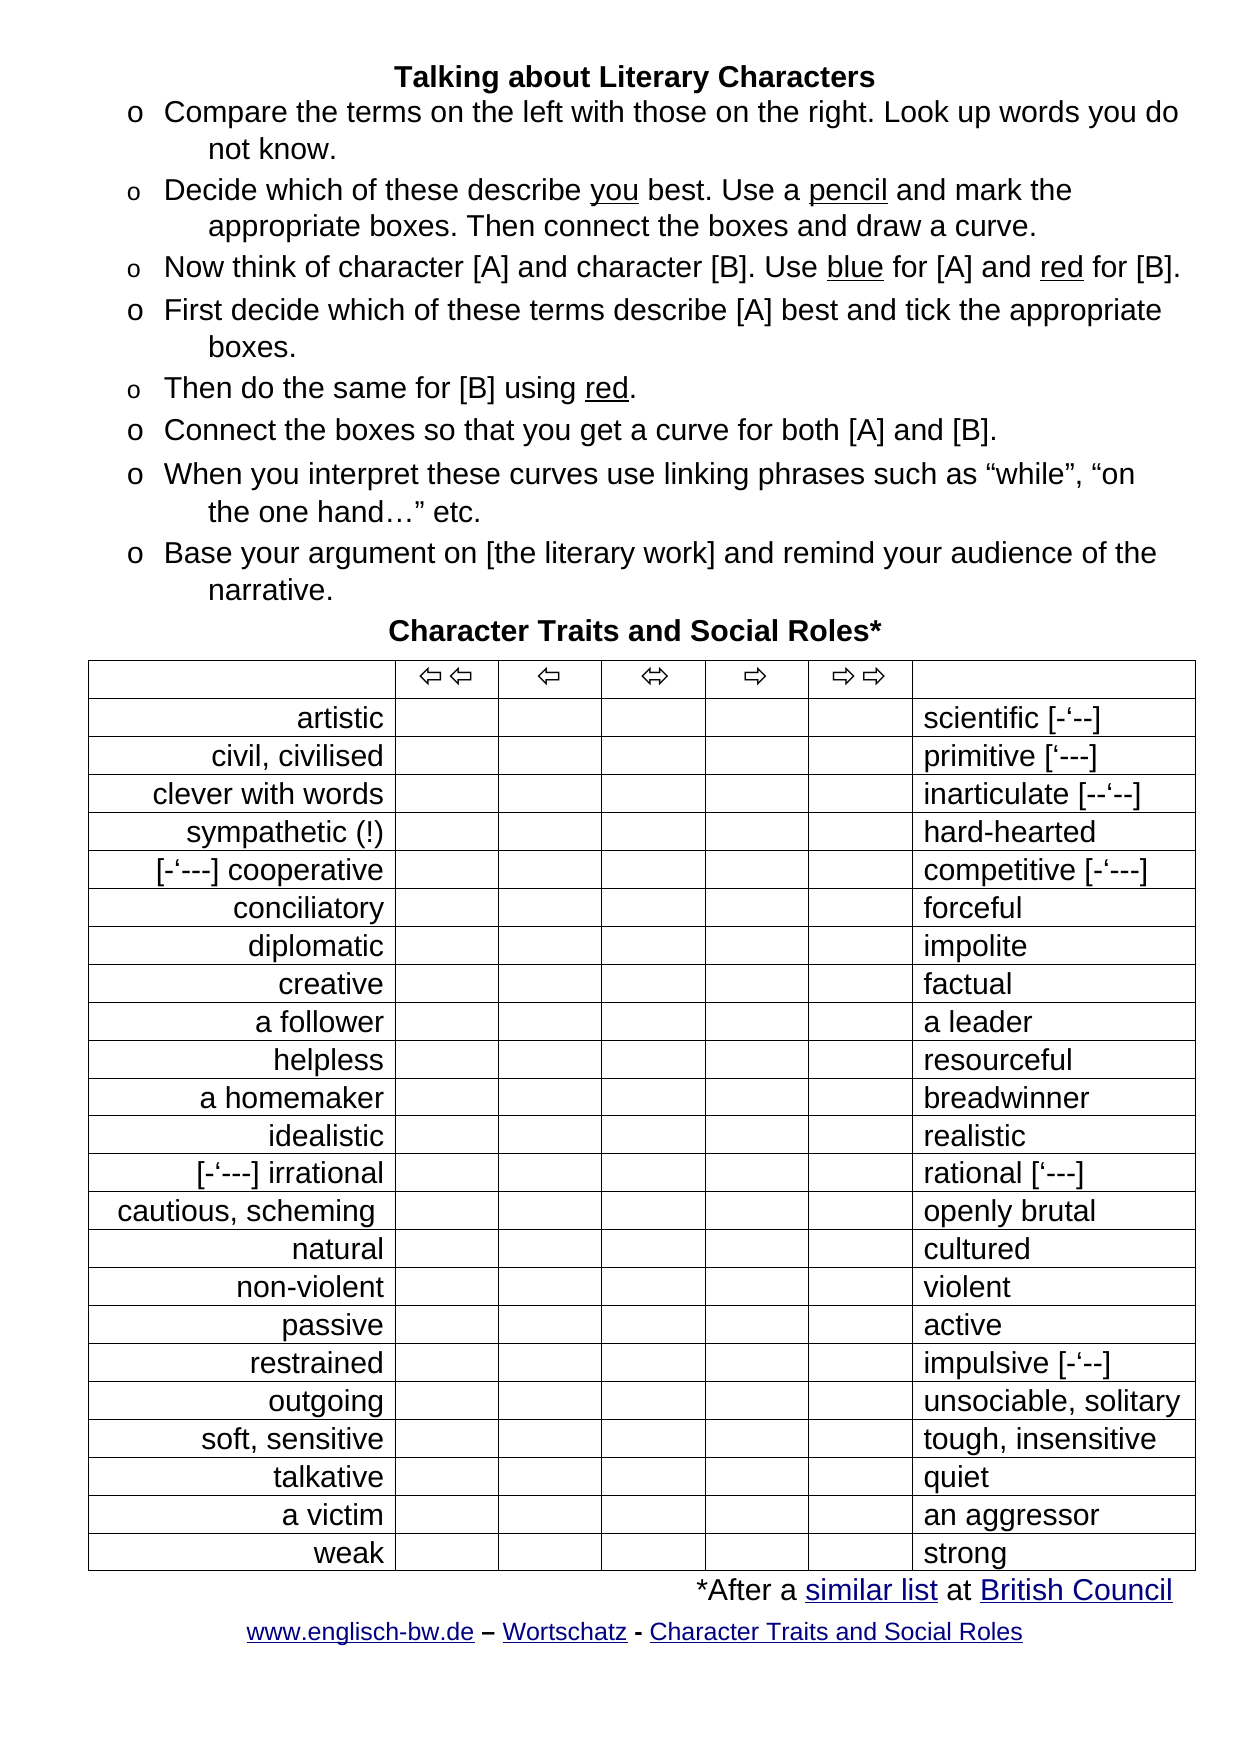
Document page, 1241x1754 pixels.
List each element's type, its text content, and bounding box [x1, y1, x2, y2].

table_cell [706, 1154, 808, 1191]
list First decide which of these terms describe [A] best and tick the appropriate boxes. [126, 292, 1181, 364]
table_cell non-violent [89, 1268, 395, 1305]
table_cell [396, 1079, 498, 1115]
table_cell [396, 851, 498, 888]
table_cell [396, 1496, 498, 1532]
table_cell [602, 1496, 705, 1532]
table_cell [396, 1344, 498, 1381]
table_cell [809, 851, 912, 888]
table_cell [499, 1116, 601, 1153]
table_cell [602, 813, 705, 850]
list Base your argument on [the literary work] and remind your audience of the narrative. [126, 534, 1181, 607]
table_cell [396, 1003, 498, 1039]
table_cell [809, 889, 912, 926]
table_cell [809, 1003, 912, 1039]
table_cell a leader [913, 1003, 1195, 1039]
table_cell [706, 1268, 808, 1305]
table_cell [809, 1382, 912, 1419]
table_cell [396, 737, 498, 774]
table_cell [706, 1116, 808, 1153]
list Now think of character [A] and character [B]. Use blue for [A] and red for [B]. [126, 249, 1181, 285]
table_cell [706, 737, 808, 774]
table_cell [499, 1420, 601, 1457]
table_cell scientific [-‘--] [913, 699, 1195, 736]
table_cell factual [913, 965, 1195, 1002]
table_cell [396, 1192, 498, 1229]
table_header  [499, 661, 601, 698]
table_cell [706, 1458, 808, 1494]
table_header  [706, 661, 808, 698]
table_cell [809, 965, 912, 1002]
table_cell [809, 1192, 912, 1229]
table_cell [396, 889, 498, 926]
table_cell [-‘---] cooperative [89, 851, 395, 888]
table_cell [499, 965, 601, 1002]
text www.englisch-bw.de – Wortschatz - Character Traits and Social Roles [88, 1617, 1181, 1645]
table_cell [706, 1306, 808, 1343]
table_cell [602, 699, 705, 736]
table_cell rational [‘---] [913, 1154, 1195, 1191]
table_cell [809, 1041, 912, 1077]
table_cell [396, 1306, 498, 1343]
table_cell helpless [89, 1041, 395, 1077]
table_header [913, 661, 1195, 698]
table_cell impulsive [-‘--] [913, 1344, 1195, 1381]
table_cell [706, 851, 808, 888]
table_cell [809, 1230, 912, 1267]
table_cell passive [89, 1306, 395, 1343]
table_cell a homemaker [89, 1079, 395, 1115]
table_header  [602, 661, 705, 698]
table_cell [706, 1041, 808, 1077]
table_cell [809, 775, 912, 812]
table_cell cautious, scheming [89, 1192, 395, 1229]
table_cell [499, 1496, 601, 1532]
table_cell [706, 813, 808, 850]
table_cell [602, 1382, 705, 1419]
table_cell [809, 1268, 912, 1305]
table_cell [499, 1154, 601, 1191]
table_cell [809, 1154, 912, 1191]
table_cell [706, 889, 808, 926]
table_cell impolite [913, 927, 1195, 964]
table_cell [499, 1192, 601, 1229]
table_cell a follower [89, 1003, 395, 1039]
table_cell [809, 699, 912, 736]
table_cell hard-hearted [913, 813, 1195, 850]
list Then do the same for [B] using red. [126, 370, 1181, 406]
table_cell [602, 851, 705, 888]
table_cell a victim [89, 1496, 395, 1532]
table_cell [499, 1534, 601, 1570]
table_cell [602, 1003, 705, 1039]
table_cell [809, 1116, 912, 1153]
table_cell [499, 851, 601, 888]
table_cell weak [89, 1534, 395, 1570]
list Compare the terms on the left with those on the right. Look up words you do not know. [126, 94, 1181, 166]
table_cell [396, 699, 498, 736]
table_cell [809, 813, 912, 850]
table_cell [602, 1458, 705, 1494]
table_cell [809, 1496, 912, 1532]
table_cell [706, 775, 808, 812]
table_cell natural [89, 1230, 395, 1267]
table_header  [809, 661, 912, 698]
table_cell resourceful [913, 1041, 1195, 1077]
table_cell clever with words [89, 775, 395, 812]
table_cell sympathetic (!) [89, 813, 395, 850]
table_cell [706, 1420, 808, 1457]
table_cell [499, 1458, 601, 1494]
table_cell inarticulate [--‘--] [913, 775, 1195, 812]
table_cell [602, 1079, 705, 1115]
table_cell idealistic [89, 1116, 395, 1153]
table_header  [396, 661, 498, 698]
table_cell [809, 1306, 912, 1343]
table_cell conciliatory [89, 889, 395, 926]
table_cell [396, 775, 498, 812]
table_cell [499, 1079, 601, 1115]
table_cell outgoing [89, 1382, 395, 1419]
table_cell [396, 1041, 498, 1077]
table_cell [396, 1534, 498, 1570]
table_cell competitive [-‘---] [913, 851, 1195, 888]
table_cell [396, 1458, 498, 1494]
table_cell realistic [913, 1116, 1195, 1153]
table_cell [706, 1534, 808, 1570]
table_cell [396, 1230, 498, 1267]
table_cell [706, 1230, 808, 1267]
table_cell primitive [‘---] [913, 737, 1195, 774]
table_cell [602, 965, 705, 1002]
table_cell soft, sensitive [89, 1420, 395, 1457]
table_cell [602, 1306, 705, 1343]
table_cell [-‘---] irrational [89, 1154, 395, 1191]
table_cell [602, 1420, 705, 1457]
table_cell an aggressor [913, 1496, 1195, 1532]
table_cell [396, 965, 498, 1002]
table_cell [602, 1344, 705, 1381]
table_cell [602, 1230, 705, 1267]
table_header [89, 661, 395, 698]
table_cell [706, 1344, 808, 1381]
table_cell [499, 1041, 601, 1077]
table_cell [499, 737, 601, 774]
list Connect the boxes so that you get a curve for both [A] and [B]. [126, 412, 1181, 450]
table_cell violent [913, 1268, 1195, 1305]
table_cell [499, 1344, 601, 1381]
table_cell [499, 1230, 601, 1267]
table_cell [809, 1420, 912, 1457]
table_cell [809, 1534, 912, 1570]
table_cell unsociable, solitary [913, 1382, 1195, 1419]
table_cell [706, 1003, 808, 1039]
table_cell [602, 1192, 705, 1229]
table_cell diplomatic [89, 927, 395, 964]
table_cell [809, 1079, 912, 1115]
table_cell [396, 1268, 498, 1305]
text Character Traits and Social Roles* [88, 613, 1181, 648]
table_cell [396, 1116, 498, 1153]
text Talking about Literary Characters [88, 59, 1181, 94]
table_cell [602, 1534, 705, 1570]
table_cell [499, 1382, 601, 1419]
table_cell [396, 1420, 498, 1457]
table_cell [396, 927, 498, 964]
table_cell [499, 775, 601, 812]
table_cell breadwinner [913, 1079, 1195, 1115]
table_cell [602, 737, 705, 774]
table_cell [396, 1382, 498, 1419]
table_cell [499, 1003, 601, 1039]
table_cell [809, 1458, 912, 1494]
table_cell [602, 1154, 705, 1191]
table_cell civil, civilised [89, 737, 395, 774]
table_cell [602, 927, 705, 964]
table_cell [706, 1382, 808, 1419]
table_cell [706, 699, 808, 736]
table_cell [706, 927, 808, 964]
table_cell [499, 889, 601, 926]
table_cell [499, 1306, 601, 1343]
table_cell [706, 1079, 808, 1115]
table_cell strong [913, 1534, 1195, 1570]
table_cell [602, 1041, 705, 1077]
table_cell [499, 1268, 601, 1305]
table_cell [706, 965, 808, 1002]
table_cell [499, 927, 601, 964]
table_cell [602, 1268, 705, 1305]
table_cell artistic [89, 699, 395, 736]
table_cell tough, insensitive [913, 1420, 1195, 1457]
table_cell creative [89, 965, 395, 1002]
table_cell active [913, 1306, 1195, 1343]
list When you interpret these curves use linking phrases such as “while”, “on the one hand…” etc. [126, 456, 1181, 528]
table_cell [602, 889, 705, 926]
table_cell [809, 1344, 912, 1381]
table_cell [396, 1154, 498, 1191]
table_cell talkative [89, 1458, 395, 1494]
table_cell quiet [913, 1458, 1195, 1494]
table_cell [809, 927, 912, 964]
table_cell openly brutal [913, 1192, 1195, 1229]
table_cell [706, 1192, 808, 1229]
table_cell cultured [913, 1230, 1195, 1267]
table_cell [602, 1116, 705, 1153]
table_cell [602, 775, 705, 812]
text *After a similar list at British Council [88, 1571, 1181, 1606]
table_cell [396, 813, 498, 850]
table_cell [706, 1496, 808, 1532]
table_cell [499, 813, 601, 850]
table_cell forceful [913, 889, 1195, 926]
table_cell [809, 737, 912, 774]
table_cell restrained [89, 1344, 395, 1381]
list Decide which of these describe you best. Use a pencil and mark the appropriate boxes. Then connect the boxes and draw a curve. [126, 172, 1181, 243]
table_cell [499, 699, 601, 736]
